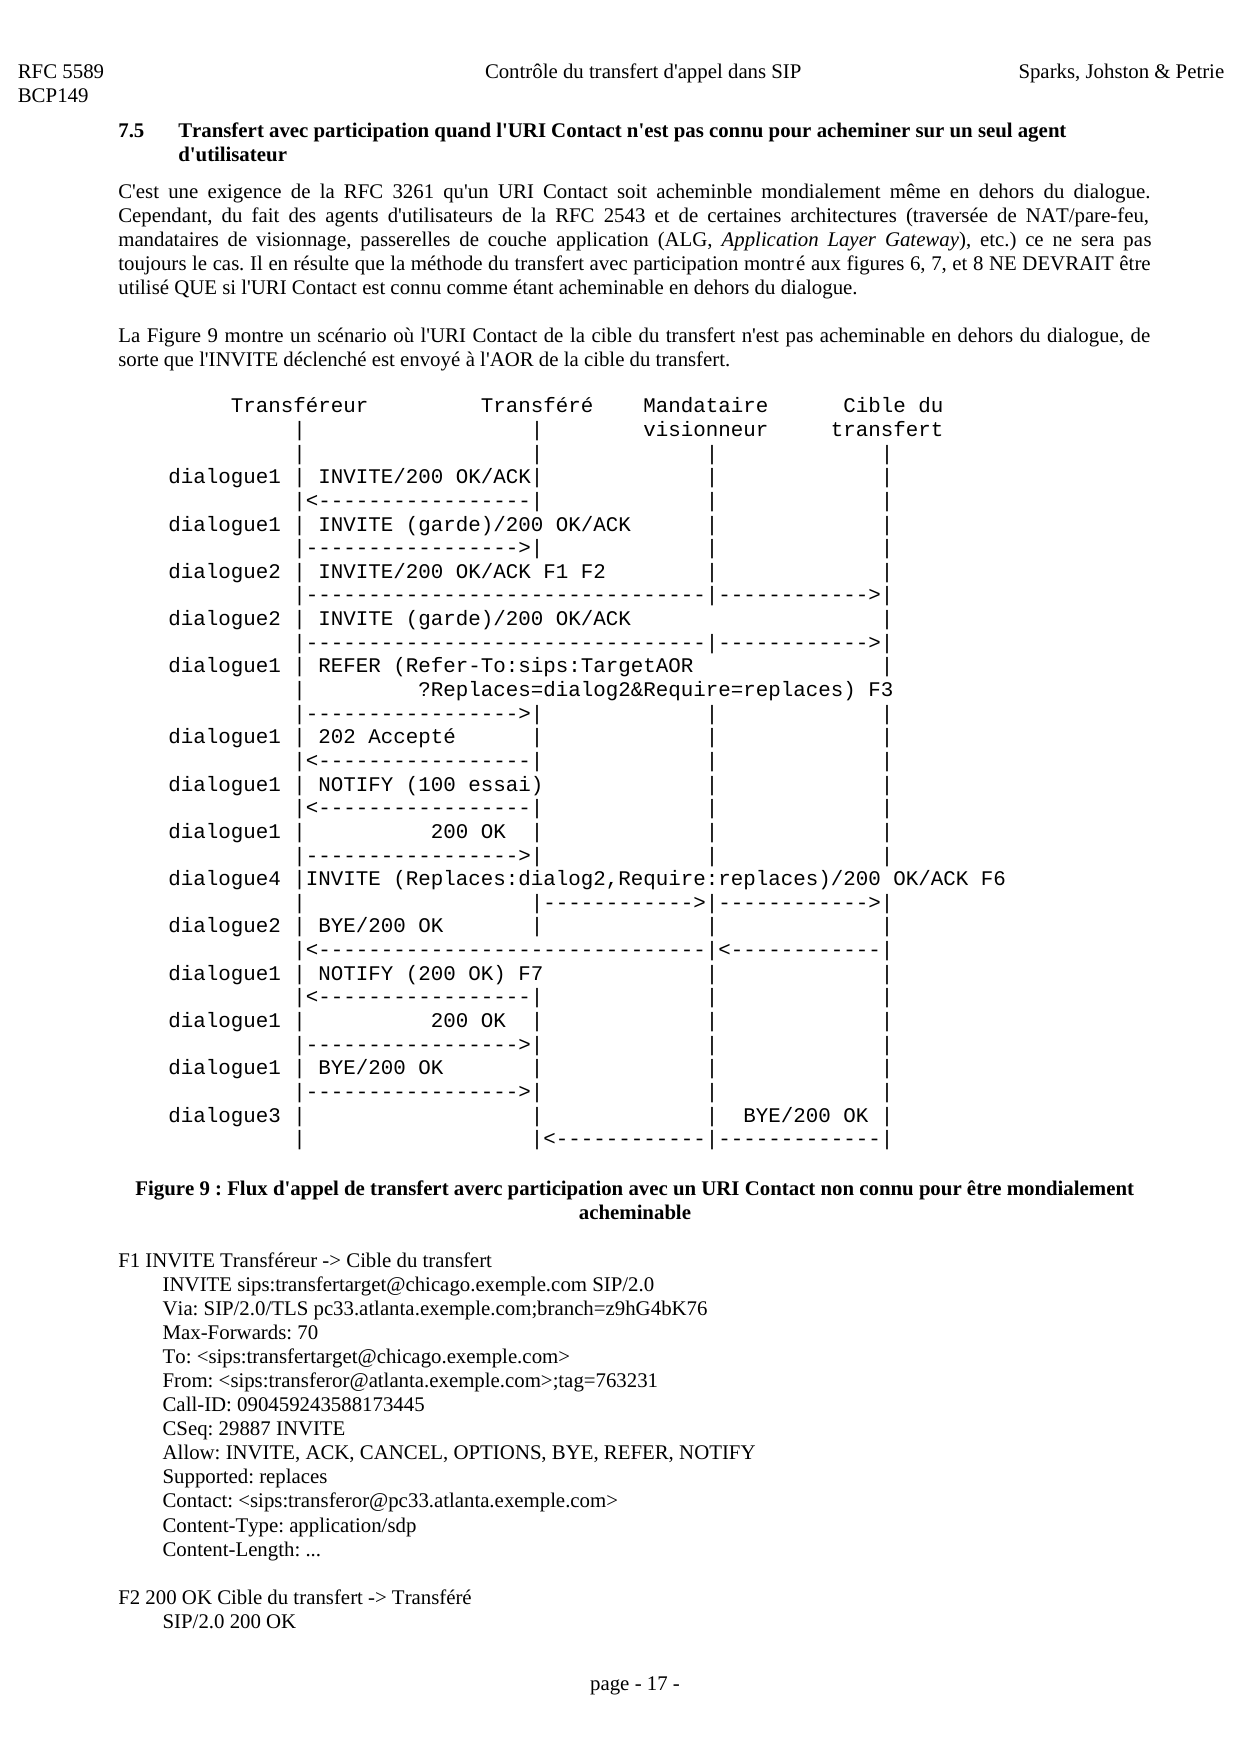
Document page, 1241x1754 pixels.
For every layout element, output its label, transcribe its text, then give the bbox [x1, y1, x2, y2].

text |<-----------------| | | [118, 986, 1152, 1010]
text C'est une exigence de la RFC 3261 qu'un URI Contact soit acheminble mondialement même en dehors du dialogue. Cependant, du fait des agents d'utilisateurs de la RFC 2543 et de certaines architectures (traversée de NAT/pare-feu, mandataires de visionnage, passerelles de couche application (ALG, Application Layer Gateway), etc.) ce ne sera pas toujours le cas. Il en résulte que la méthode du transfert avec participation montré aux figures 6, 7, et 8 NE DEVRAIT être utilisé QUE si l'URI Contact est connu comme étant acheminable en dehors du dialogue. [118, 179, 1152, 299]
text | | | | [118, 443, 1152, 466]
text dialogue1 | REFER (Refer-To:sips:TargetAOR | [118, 655, 1152, 679]
text | |------------>|------------>| [118, 892, 1152, 916]
text Supported: replaces [162, 1464, 1152, 1488]
text dialogue2 | BYE/200 OK | | | [118, 916, 1152, 939]
text dialogue1 | 200 OK | | | [118, 1010, 1152, 1034]
text dialogue1 | INVITE/200 OK/ACK| | | [118, 466, 1152, 490]
text |----------------->| | | [118, 1081, 1152, 1105]
text La Figure 9 montre un scénario où l'URI Contact de la cible du transfert n'est pas acheminable en dehors du dialogue, de sorte que l'INVITE déclenché est envoyé à l'AOR de la cible du transfert. [118, 323, 1152, 371]
text INVITE sips:transfertarget@chicago.exemple.com SIP/2.0 [162, 1272, 1152, 1296]
text dialogue3 | | | BYE/200 OK | [118, 1105, 1152, 1128]
text |<-------------------------------|<------------| [118, 939, 1152, 963]
text dialogue1 | INVITE (garde)/200 OK/ACK | | [118, 513, 1152, 537]
text |----------------->| | | [118, 1034, 1152, 1057]
text |<-----------------| | | [118, 490, 1152, 513]
text SIP/2.0 200 OK [162, 1609, 1152, 1633]
text CSeq: 29887 INVITE [162, 1416, 1152, 1440]
text dialogue1 | 200 OK | | | [118, 821, 1152, 844]
text dialogue2 | INVITE (garde)/200 OK/ACK | [118, 608, 1152, 632]
text dialogue1 | BYE/200 OK | | | [118, 1057, 1152, 1081]
text dialogue1 | NOTIFY (200 OK) F7 | | [118, 963, 1152, 986]
text dialogue1 | NOTIFY (100 essai) | | [118, 774, 1152, 797]
text |----------------->| | | [118, 703, 1152, 726]
text dialogue4 |INVITE (Replaces:dialog2,Require:replaces)/200 OK/ACK F6 [118, 868, 1152, 892]
text |--------------------------------|------------>| [118, 584, 1152, 608]
text |--------------------------------|------------>| [118, 632, 1152, 655]
text Contact: <sips:transferor@pc33.atlanta.exemple.com> [162, 1488, 1152, 1512]
text To: <sips:transfertarget@chicago.exemple.com> [162, 1344, 1152, 1368]
text Max-Forwards: 70 [162, 1320, 1152, 1344]
text |<-----------------| | | [118, 750, 1152, 774]
text Content-Type: application/sdp [162, 1512, 1152, 1537]
text From: <sips:transferor@atlanta.exemple.com>;tag=763231 [162, 1368, 1152, 1392]
text | ?Replaces=dialog2&Require=replaces) F3 [118, 679, 1152, 703]
text |----------------->| | | [118, 844, 1152, 868]
text Figure 9 : Flux d'appel de transfert averc participation avec un URI Contact non connu pour être mondialement acheminable [118, 1176, 1152, 1224]
text Call-ID: 090459243588173445 [162, 1392, 1152, 1416]
text Transféreur Transféré Mandataire Cible du [118, 395, 1152, 419]
text F2 200 OK Cible du transfert -> Transféré [118, 1585, 1152, 1609]
text Allow: INVITE, ACK, CANCEL, OPTIONS, BYE, REFER, NOTIFY [162, 1440, 1152, 1464]
text |<-----------------| | | [118, 797, 1152, 821]
text | |<------------|-------------| [118, 1128, 1152, 1152]
subtitle 7.5 Transfert avec participation quand l'URI Contact n'est pas connu pour acheminer sur un seul agent d'utilisateur [118, 118, 1152, 166]
text Via: SIP/2.0/TLS pc33.atlanta.exemple.com;branch=z9hG4bK76 [162, 1296, 1152, 1320]
text |----------------->| | | [118, 537, 1152, 561]
text dialogue2 | INVITE/200 OK/ACK F1 F2 | | [118, 561, 1152, 584]
text Content-Length: ... [162, 1537, 1152, 1561]
text F1 INVITE Transféreur -> Cible du transfert [118, 1248, 1152, 1272]
text | | visionneur transfert [118, 419, 1152, 443]
text dialogue1 | 202 Accepté | | | [118, 726, 1152, 750]
